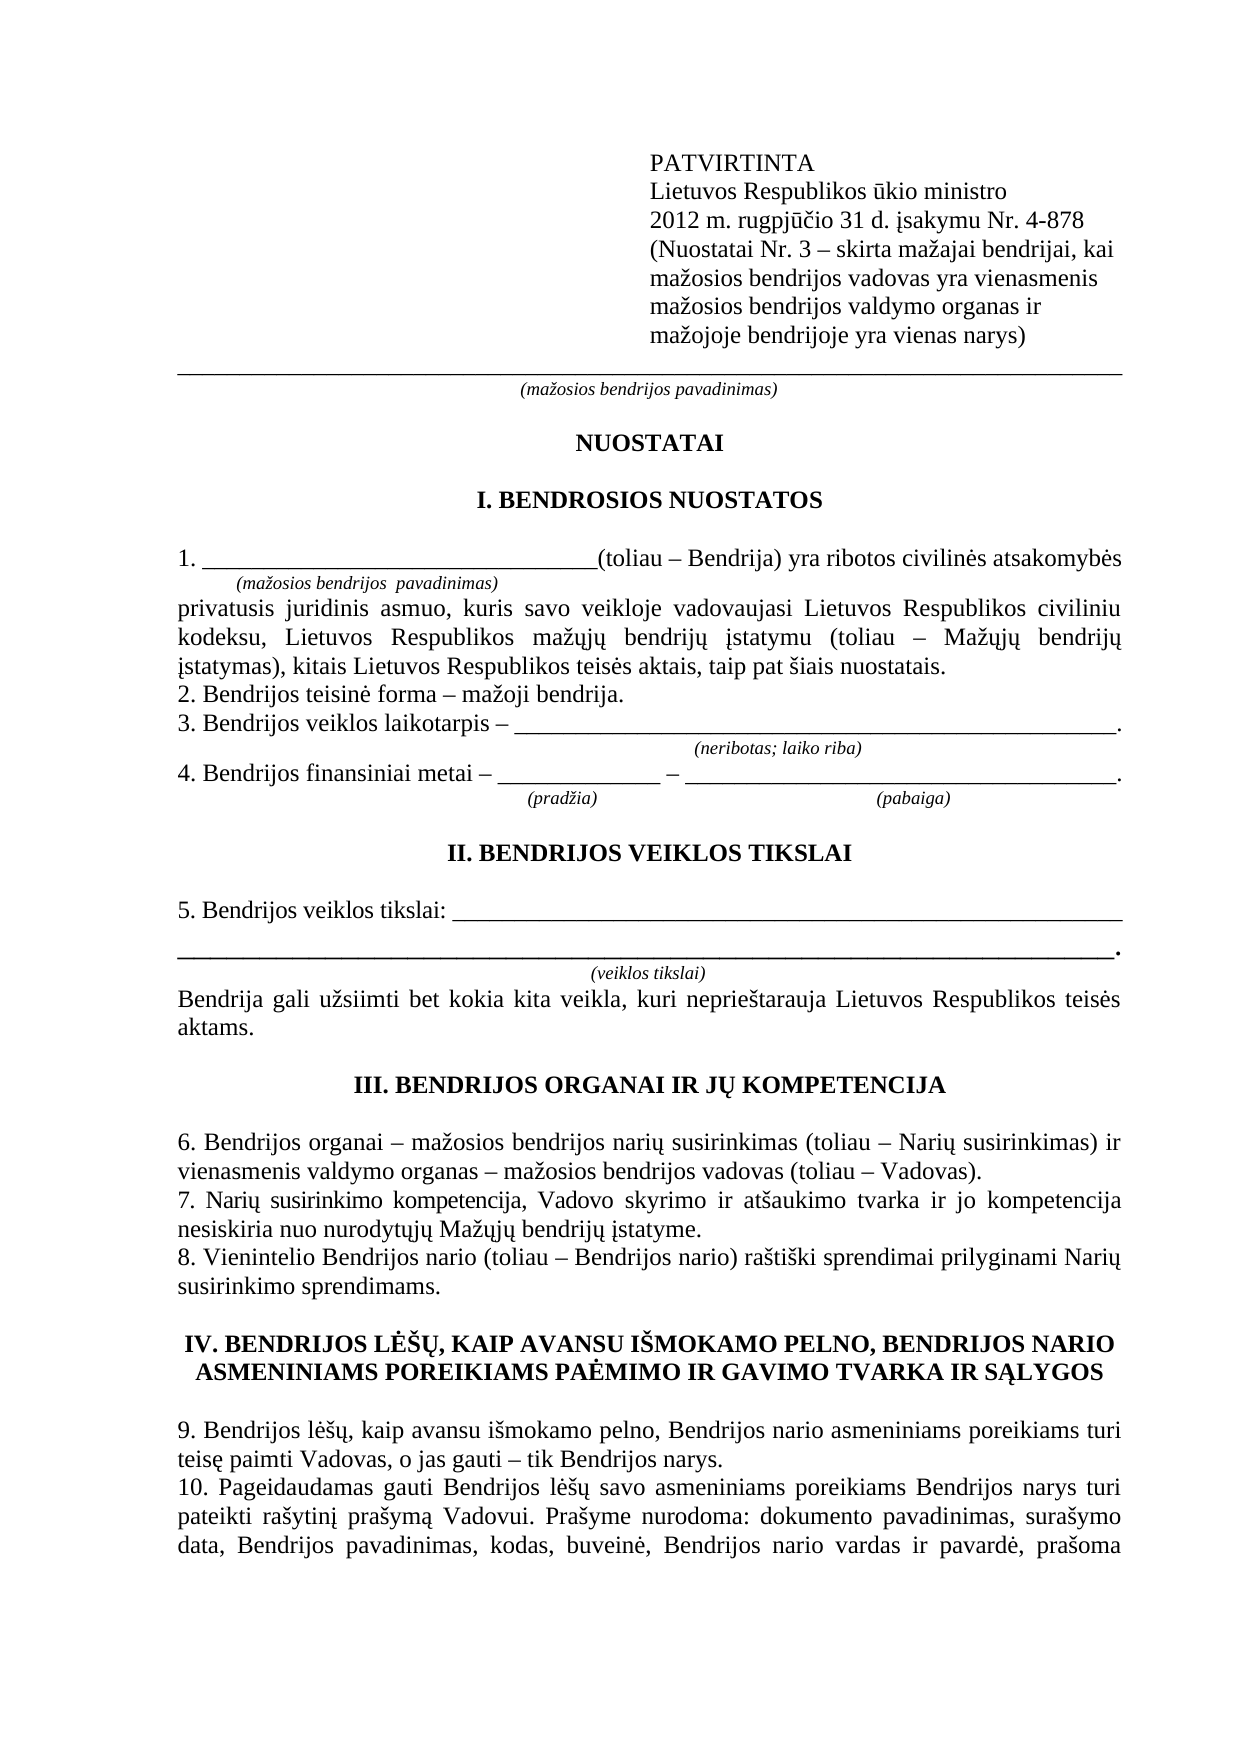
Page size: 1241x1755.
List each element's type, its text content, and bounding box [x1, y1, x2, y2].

text (mažosios bendrijos pavadinimas) [177, 572, 1122, 593]
text mažosios bendrijos valdymo organas ir [649, 291, 1122, 320]
text mažojoje bendrijoje yra vienas narys) [649, 320, 1122, 349]
text 9. Bendrijos lėšų, kaip avansu išmokamo pelno, Bendrijos nario asmeniniams poreikiams turi teisę paimti Vadovas, o jas gauti – tik Bendrijos narys. [177, 1415, 1122, 1472]
text (veiklos tikslai) [591, 962, 1122, 984]
text PATVIRTINTA [649, 148, 1122, 176]
text _ [177, 349, 1122, 374]
text 4. Bendrijos finansiniai metai – _____________ – . [177, 758, 1122, 787]
text 1. (toliau – Bendrija) yra ribotos civilinės atsakomybės [177, 543, 1122, 572]
text IV. Bendrijos lėšų, kaip avansu išmokamo pelno, BENDRIJOS NARIo ASMENINIAMS POREIKIAMS PAĖMIMO IR GAVIMO TVARKA IR SĄLYGOS [177, 1329, 1122, 1386]
text privatusis juridinis asmuo, kuris savo veikloje vadovaujasi Lietuvos Respublikos civiliniu kodeksu, Lietuvos Respublikos mažųjų bendrijų įstatymu (toliau – Mažųjų bendrijų įstatymas), kitais Lietuvos Respublikos teisės aktais, taip pat šiais nuostatais. [177, 593, 1122, 679]
text 8. Vienintelio Bendrijos nario (toliau – Bendrijos nario) raštiški sprendimai prilyginami Narių susirinkimo sprendimams. [177, 1242, 1122, 1300]
text (neribotas; laiko riba) [694, 737, 1122, 758]
text I. Bendrosios nuostatos [177, 485, 1122, 514]
text 5. Bendrijos veiklos tikslai: [177, 895, 1122, 924]
text 10. Pageidaudamas gauti Bendrijos lėšų savo asmeniniams poreikiams Bendrijos narys turi pateikti rašytinį prašymą Vadovui. Prašyme nurodoma: dokumento pavadinimas, surašymo data, Bendrijos pavadinimas, kodas, buveinė, Bendrijos nario vardas ir pavardė, prašoma [177, 1472, 1122, 1559]
text 6. Bendrijos organai – mažosios bendrijos narių susirinkimas (toliau – Narių susirinkimas) ir vienasmenis valdymo organas – mažosios bendrijos vadovas (toliau – Vadovas). [177, 1127, 1122, 1185]
text Lietuvos Respublikos ūkio ministro [649, 176, 1122, 205]
text 2. Bendrijos teisinė forma – mažoji bendrija. [177, 679, 1122, 708]
text 3. Bendrijos veiklos laikotarpis – . [177, 708, 1122, 737]
text NUOSTATAI [177, 428, 1122, 457]
text _ . [177, 924, 1122, 962]
text III. Bendrijos organai ir jų kompetencija [177, 1070, 1122, 1099]
text (mažosios bendrijos pavadinimas) [177, 378, 1122, 399]
text mažosios bendrijos vadovas yra vienasmenis [649, 263, 1122, 291]
text 7. Narių susirinkimo kompetencija, Vadovo skyrimo ir atšaukimo tvarka ir jo kompetencija nesiskiria nuo nurodytųjų Mažųjų bendrijų įstatyme. [177, 1185, 1122, 1242]
text 2012 m. rugpjūčio 31 d. įsakymu Nr. 4-878 [649, 205, 1122, 234]
text (Nuostatai Nr. 3 – skirta mažajai bendrijai, kai [649, 234, 1122, 263]
text II. BendrIJOS veiklos tikslai [177, 838, 1122, 866]
text Bendrija gali užsiimti bet kokia kita veikla, kuri neprieštarauja Lietuvos Respublikos teisės aktams. [177, 984, 1122, 1041]
text (pradžia) (pabaiga) [527, 787, 1122, 809]
